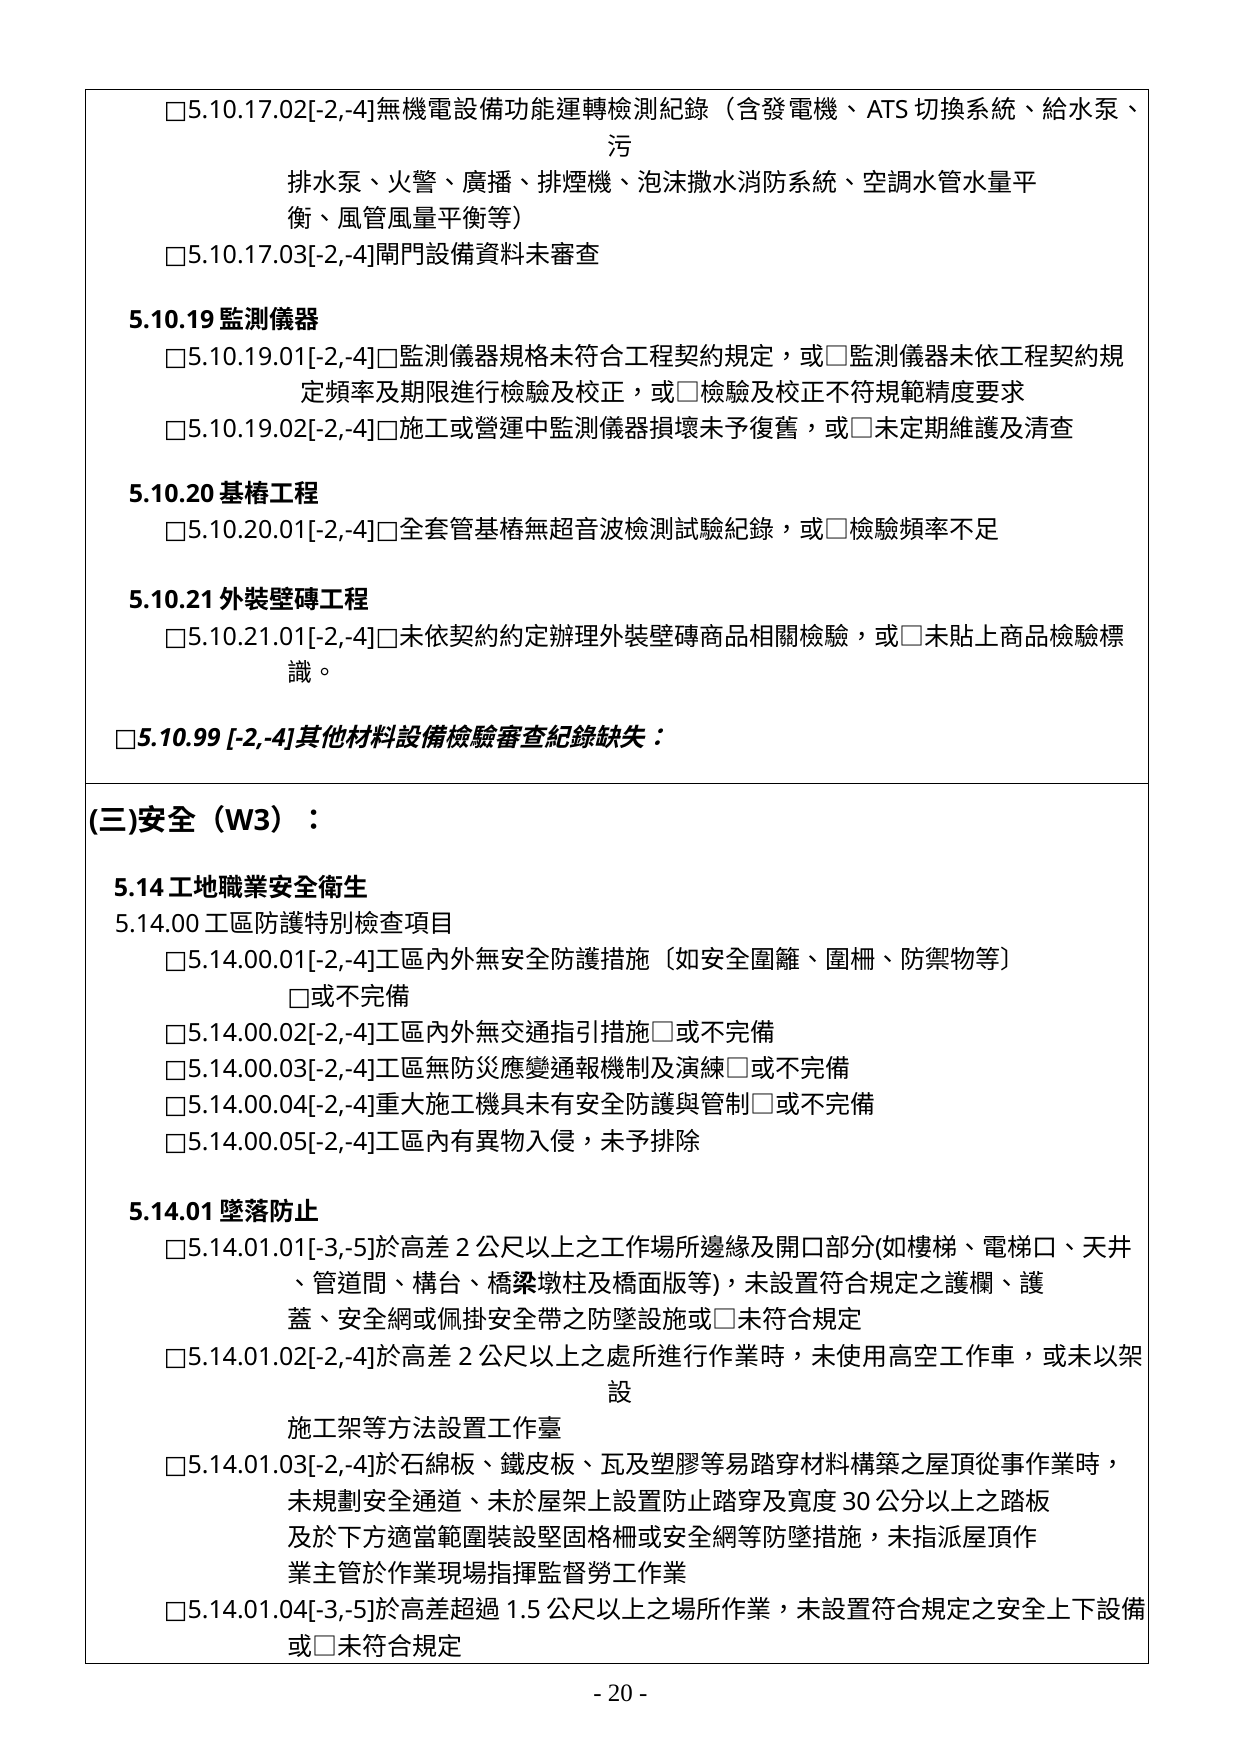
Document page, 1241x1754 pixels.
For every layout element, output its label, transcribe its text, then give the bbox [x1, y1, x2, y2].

table_cell □5.10.17.02[-2,-4]無機電設備功能運轉檢測紀錄（含發電機、ATS切換系統、給水泵、污 排水泵、火警、廣播、排煙機、泡沫撒水消防系統、空調水管水量平 衡、風管風量平衡等） □5.10.17.03[-2,-4]閘門設備資料未審查 5.10.19監測儀器 □5.10.19.01[-2,-4]□監測儀器規格未符合工程契約規定，或□監測儀器未依工程契約規 定頻率及期限進行檢驗及校正，或□檢驗及校正不符規範精度要求 □5.10.19.02[-2,-4]□施工或營運中監測儀器損壞未予復舊，或□未定期維護及清查 5.10.20基樁工程 □5.10.20.01[-2,-4]□全套管基樁無超音波檢測試驗紀錄，或□檢驗頻率不足 5.10.21外裝壁磚工程 □5.10.21.01[-2,-4]□未依契約約定辦理外裝壁磚商品相關檢驗，或□未貼上商品檢驗標 識。 □5.10.99 [-2,-4]其他材料設備檢驗審查紀錄缺失： [86, 90, 1148, 782]
table_cell (三)安全（W3）： 5.14工地職業安全衛生 5.14.00工區防護特別檢查項目 □5.14.00.01[-2,-4]工區內外無安全防護措施〔如安全圍籬、圍柵、防禦物等〕 □或不完備 □5.14.00.02[-2,-4]工區內外無交通指引措施□或不完備 □5.14.00.03[-2,-4]工區無防災應變通報機制及演練□或不完備 □5.14.00.04[-2,-4]重大施工機具未有安全防護與管制□或不完備 □5.14.00.05[-2,-4]工區內有異物入侵，未予排除 5.14.01墜落防止 □5.14.01.01[-3,-5]於高差2公尺以上之工作場所邊緣及開口部分(如樓梯、電梯口、天井 、管道間、構台、橋梁墩柱及橋面版等)，未設置符合規定之護欄、護 蓋、安全網或佩掛安全帶之防墜設施或□未符合規定 □5.14.01.02[-2,-4]於高差2公尺以上之處所進行作業時，未使用高空工作車，或未以架設 施工架等方法設置工作臺 □5.14.01.03[-2,-4]於石綿板、鐵皮板、瓦及塑膠等易踏穿材料構築之屋頂從事作業時， 未規劃安全通道、未於屋架上設置防止踏穿及寬度30公分以上之踏板 及於下方適當範圍裝設堅固格柵或安全網等防墜措施，未指派屋頂作 業主管於作業現場指揮監督勞工作業 □5.14.01.04[-3,-5]於高差超過1.5公尺以上之場所作業，未設置符合規定之安全上下設備 或□未符合規定 [86, 784, 1148, 1662]
